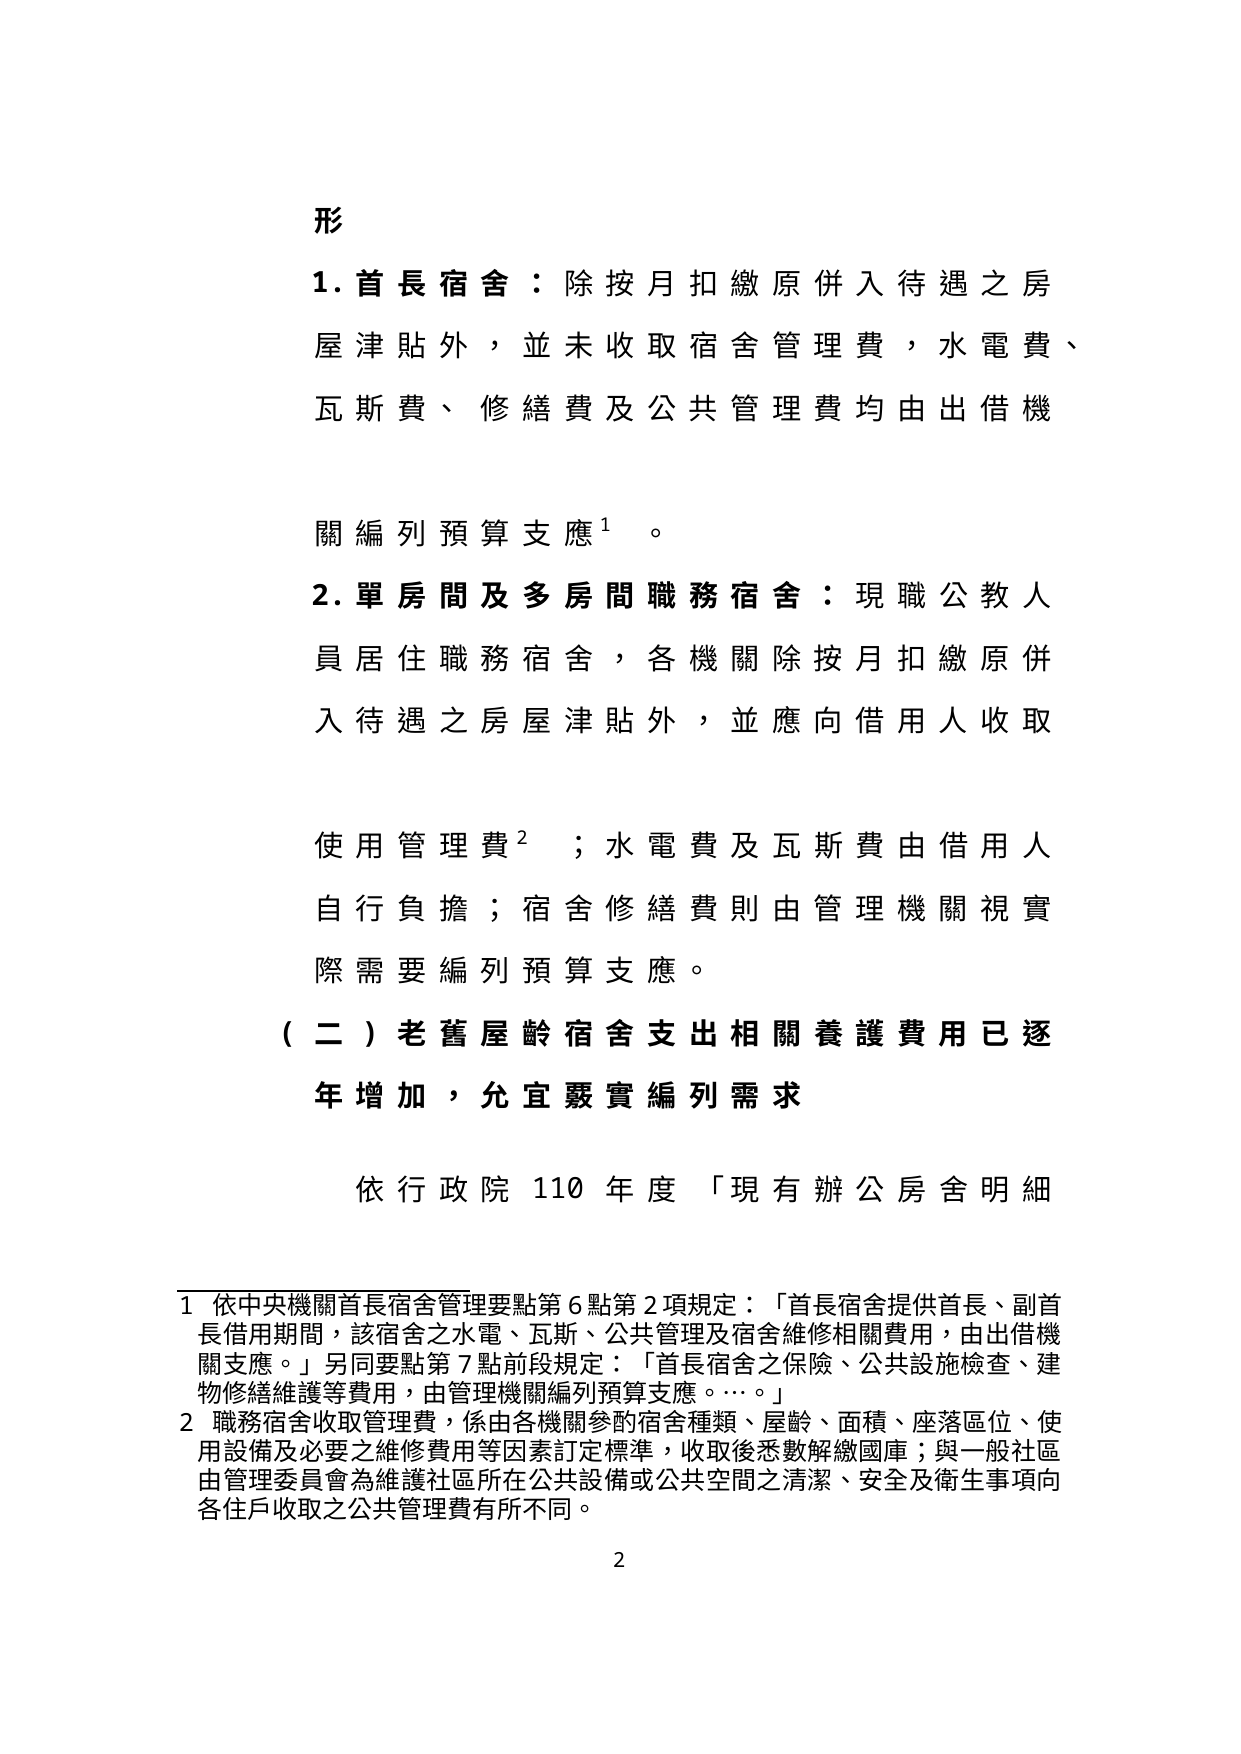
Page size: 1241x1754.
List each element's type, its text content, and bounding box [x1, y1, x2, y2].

text 形 [242, 177, 1058, 240]
text 依行政院110年度「現有辦公房舍明細表」說明，該院經管(含借用)之首長宿舍14戶、單房間職務宿舍23間及多房間職務宿舍1棟。參據近年度該院經管宿舍之公共管理費與養護費預、決算情形(詳表1)，各年度實際負擔之公共管理費與養護費均逾百萬元，其中養護費決算數逐年攀升，由105年度43萬8千元增至108年度98萬9千元，109年截至8月底止已支出69萬5千元，均為超支。該院說明係經管宿舍屋齡為30年至66年間，屋齡老舊而致修繕及養護成本提高，而養護經費不足者由「基本行政工作維持」同項下「辦公房屋與職務宿舍屋頂局部大修、改善漏水、國定古蹟管理維護及其他一次性整修工程等經費280萬元」以為支應；另為維護入住者居家安全及清潔，每年安排消防設施安檢、環境消毒等例行性維護，其修繕及養護費用均於該院預算內支應，未來仍將秉持撙節公帑、適時補俢等原則辦理。鑒於老舊屋齡宿舍支出相關養護費用實有其必要性，允宜覈實編列經費需求，以改善預算超支情形。 [271, 1115, 1058, 1240]
text 依中央機關首長宿舍管理要點第6點第2項規定：「首長宿舍提供首長、副首長借用期間，該宿舍之水電、瓦斯、公共管理及宿舍維修相關費用，由出借機關支應。」另同要點第7點前段規定：「首長宿舍之保險、公共設施檢查、建物修繕維護等費用，由管理機關編列預算支應。…。」 [179, 1291, 1063, 1408]
text 1.首長宿舍：除按月扣繳原併入待遇之房屋津貼外，並未收取宿舍管理費，水電費、瓦斯費、修繕費及公共管理費均由出借機關編列預算支應。 [271, 240, 1058, 552]
text 職務宿舍收取管理費，係由各機關參酌宿舍種類、屋齡、面積、座落區位、使用設備及必要之維修費用等因素訂定標準，收取後悉數解繳國庫；與一般社區由管理委員會為維護社區所在公共設備或公共空間之清潔、安全及衛生事項向各住戶收取之公共管理費有所不同。 [179, 1408, 1063, 1525]
text 2.單房間及多房間職務宿舍：現職公教人員居住職務宿舍，各機關除按月扣繳原併入待遇之房屋津貼外，並應向借用人收取使用管理費；水電費及瓦斯費由借用人自行負擔；宿舍修繕費則由管理機關視實際需要編列預算支應。 [271, 552, 1058, 990]
text (二)老舊屋齡宿舍支出相關養護費用已逐年增加，允宜覈實編列需求 [242, 990, 1058, 1115]
